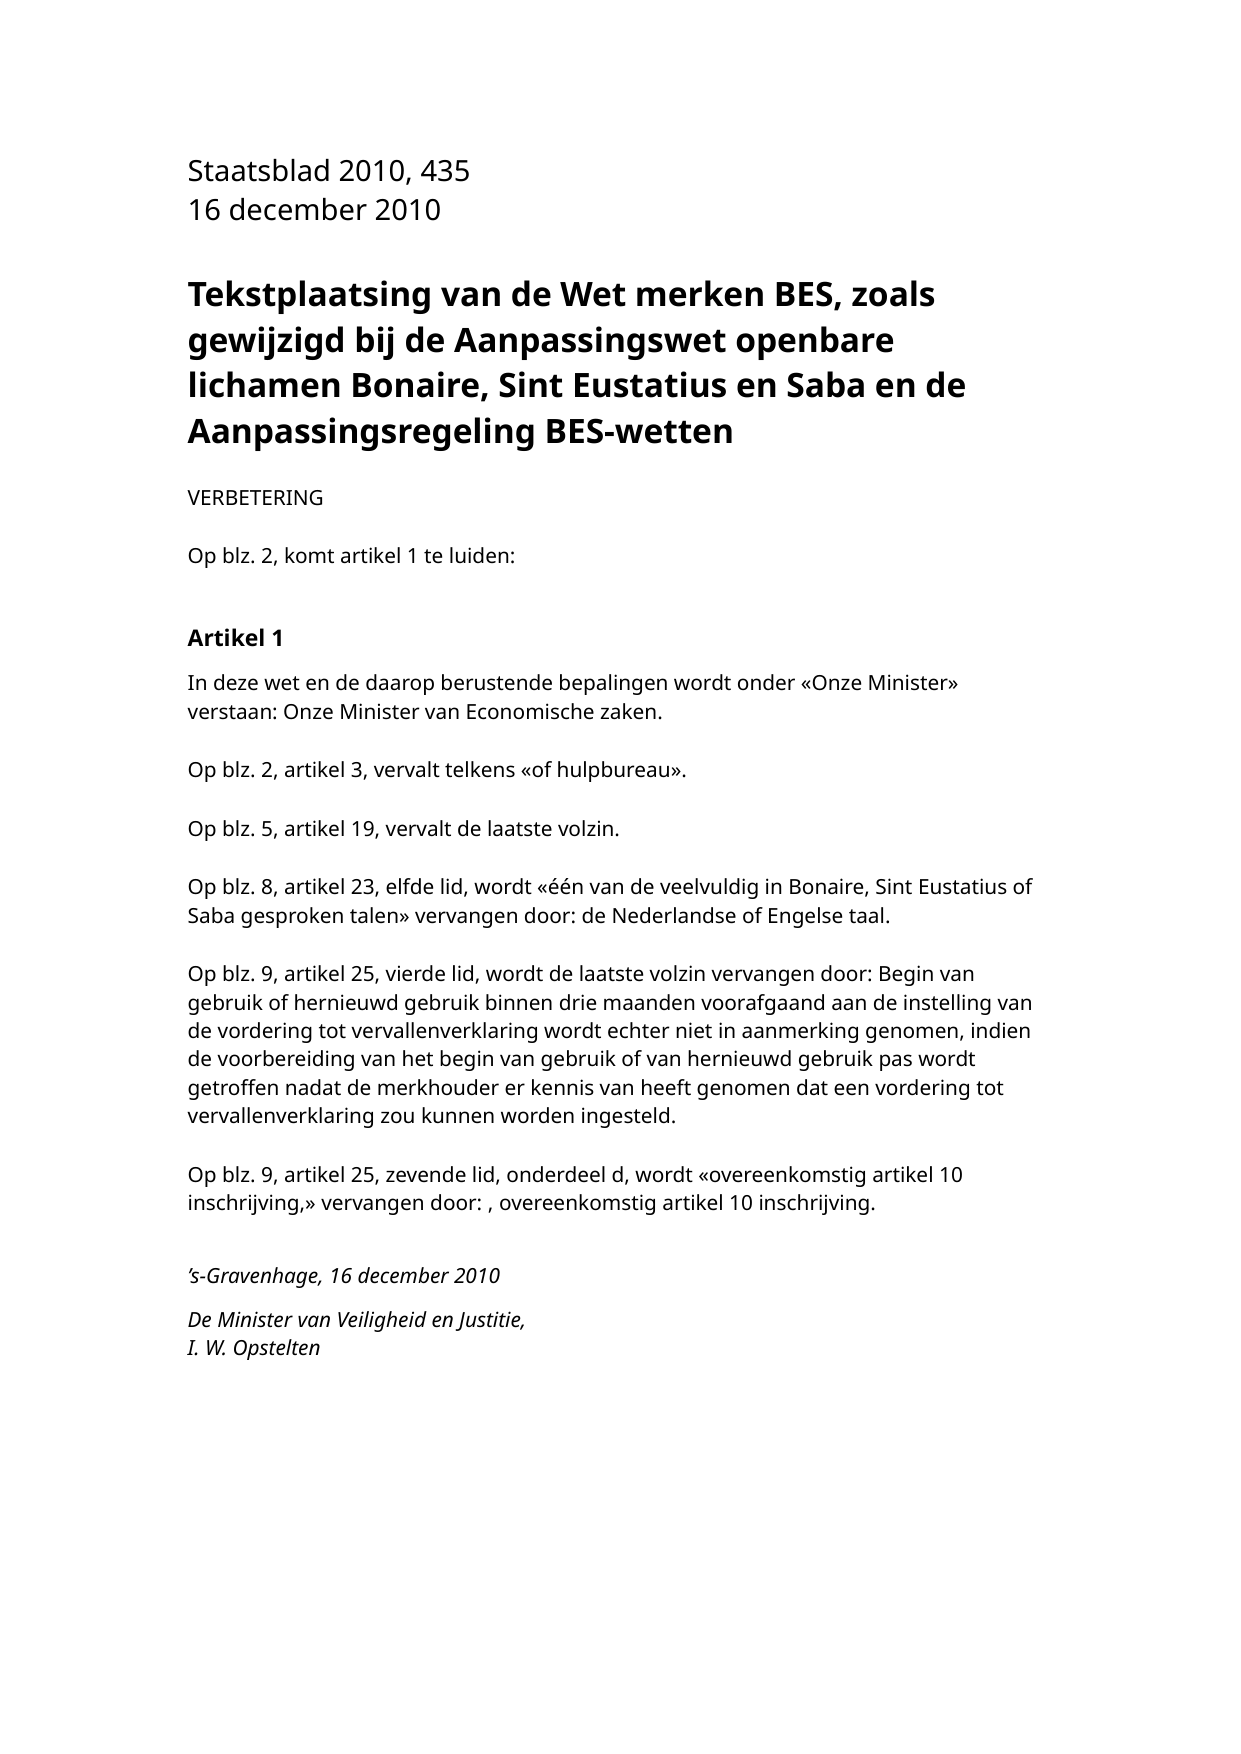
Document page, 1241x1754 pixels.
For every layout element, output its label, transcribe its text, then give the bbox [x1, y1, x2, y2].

text Staatsblad 2010, 435 [187, 150, 1053, 190]
text 16 december 2010 [187, 190, 1053, 229]
subtitle VERBETERING [187, 483, 1053, 511]
text Op blz. 8, artikel 23, elfde lid, wordt «één van de veelvuldig in Bonaire, Sint Eustatius of Saba gesproken talen» vervangen door: de Nederlandse of Engelse taal. [187, 872, 1053, 929]
text Op blz. 9, artikel 25, zevende lid, onderdeel d, wordt «overeenkomstig artikel 10 inschrijving,» vervangen door: , overeenkomstig artikel 10 inschrijving. [187, 1160, 1053, 1217]
text Op blz. 2, komt artikel 1 te luiden: [187, 541, 1053, 570]
text ’s-Gravenhage, 16 december 2010 [187, 1262, 1053, 1290]
text De Minister van Veiligheid en Justitie, [187, 1305, 1053, 1333]
subtitle Artikel 1 [187, 622, 1053, 653]
text In deze wet en de daarop berustende bepalingen wordt onder «Onze Minister» verstaan: Onze Minister van Economische zaken. [187, 668, 1053, 725]
text I. W. Opstelten [187, 1333, 1053, 1362]
subtitle Tekstplaatsing van de Wet merken BES, zoals gewijzigd bij de Aanpassingswet openbare lichamen Bonaire, Sint Eustatius en Saba en de Aanpassingsregeling BES-wetten [187, 271, 1053, 453]
text Op blz. 9, artikel 25, vierde lid, wordt de laatste volzin vervangen door: Begin van gebruik of hernieuwd gebruik binnen drie maanden voorafgaand aan de instelling van de vordering tot vervallenverklaring wordt echter niet in aanmerking genomen, indien de voorbereiding van het begin van gebruik of van hernieuwd gebruik pas wordt getroffen nadat de merkhouder er kennis van heeft genomen dat een vordering tot vervallenverklaring zou kunnen worden ingesteld. [187, 959, 1053, 1130]
text Op blz. 5, artikel 19, vervalt de laatste volzin. [187, 814, 1053, 842]
text Op blz. 2, artikel 3, vervalt telkens «of hulpbureau». [187, 755, 1053, 784]
